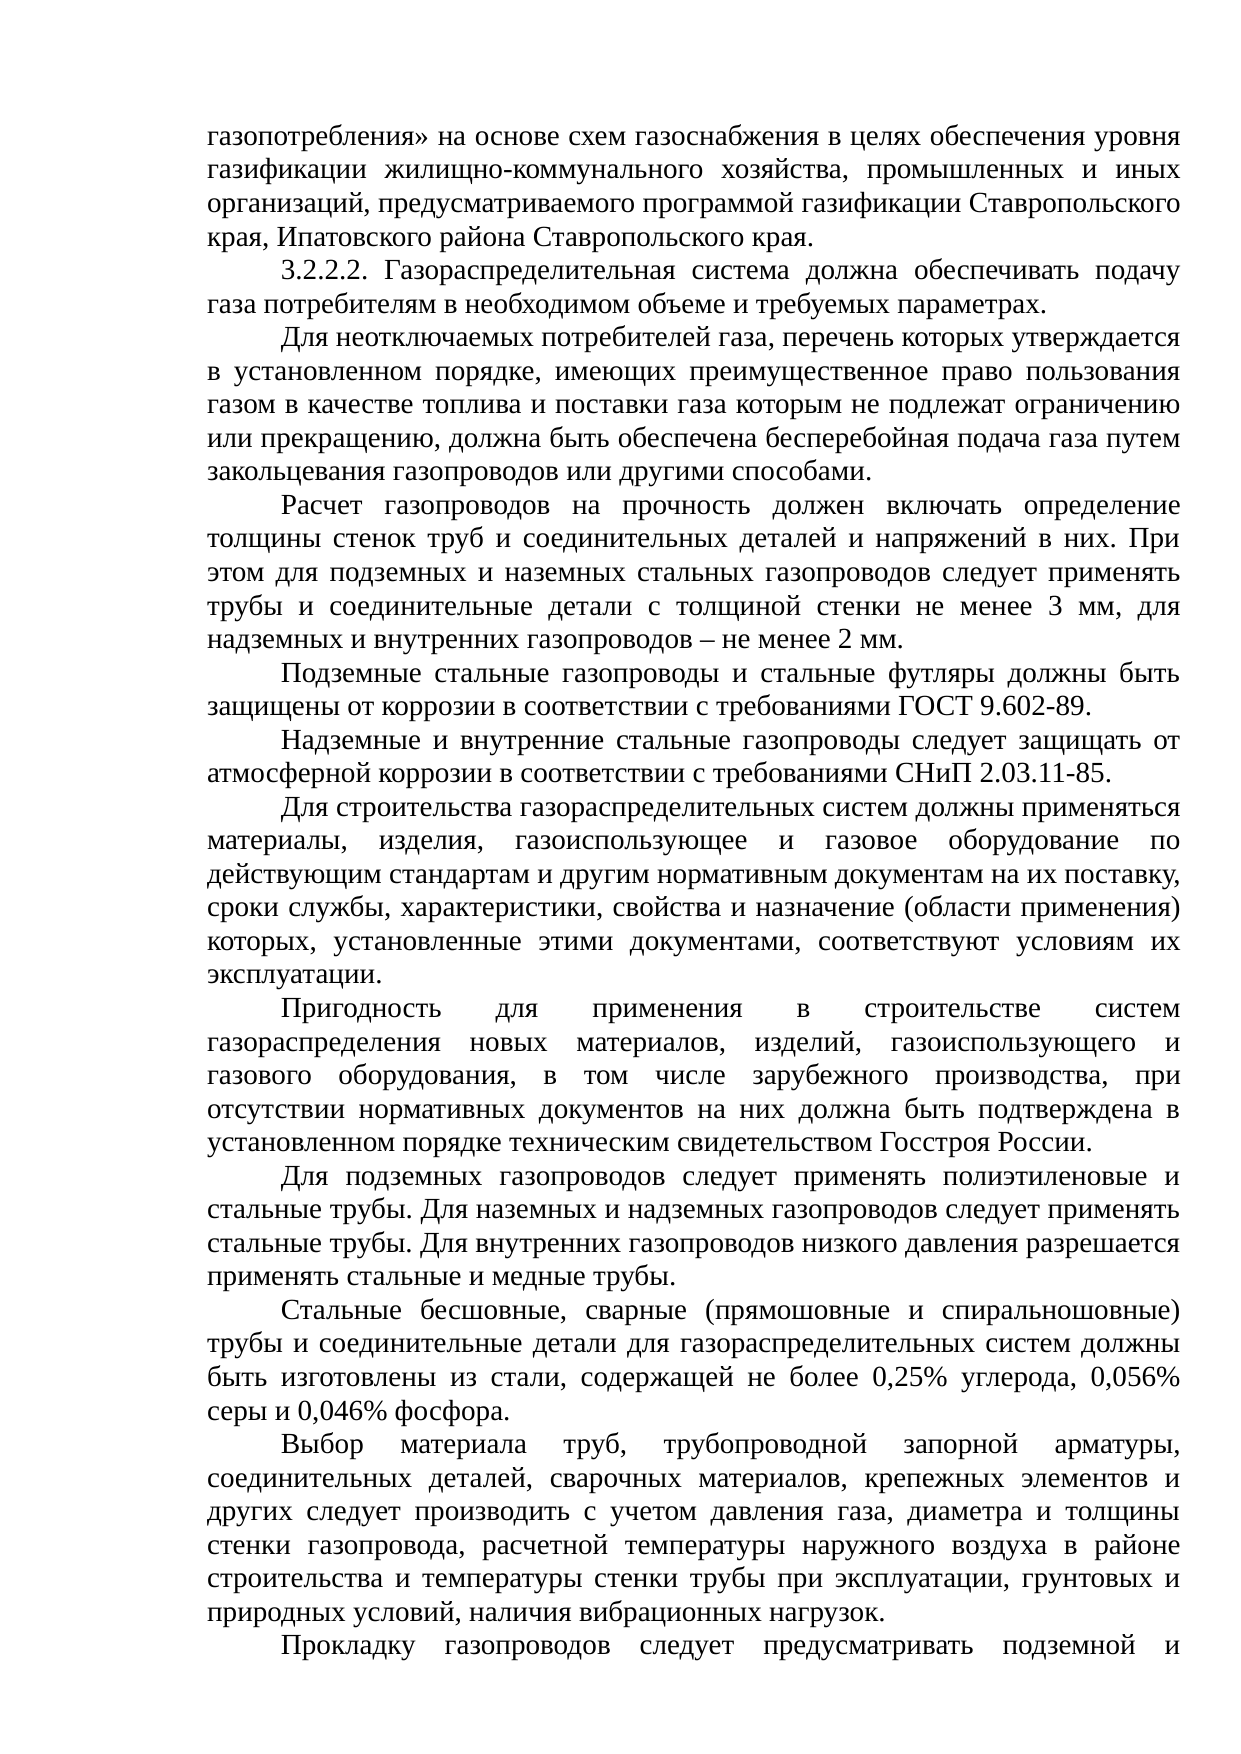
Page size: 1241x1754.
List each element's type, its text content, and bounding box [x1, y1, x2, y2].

text Выбор материала труб, трубопроводной запорной арматуры, соединительных деталей, сварочных материалов, крепежных элементов и других следует производить с учетом давления газа, диаметра и толщины стенки газопровода, расчетной температуры наружного воздуха в районе строительства и температуры стенки трубы при эксплуатации, грунтовых и природных условий, наличия вибрационных нагрузок. [207, 1426, 1181, 1627]
text Расчет газопроводов на прочность должен включать определение толщины стенок труб и соединительных деталей и напряжений в них. При этом для подземных и наземных стальных газопроводов следует применять трубы и соединительные детали с толщиной стенки не менее 3 мм, для надземных и внутренних газопроводов – не менее 2 мм. [207, 487, 1181, 655]
text 3.2.2.2. Газораспределительная система должна обеспечивать подачу газа потребителям в необходимом объеме и требуемых параметрах. [207, 252, 1181, 319]
text Для неотключаемых потребителей газа, перечень которых утверждается в установленном порядке, имеющих преимущественное право пользования газом в качестве топлива и поставки газа которым не подлежат ограничению или прекращению, должна быть обеспечена бесперебойная подача газа путем закольцевания газопроводов или другими способами. [207, 319, 1181, 487]
text Надземные и внутренние стальные газопроводы следует защищать от атмосферной коррозии в соответствии с требованиями СНиП 2.03.11-85. [207, 722, 1181, 789]
text Подземные стальные газопроводы и стальные футляры должны быть защищены от коррозии в соответствии с требованиями ГОСТ 9.602-89. [207, 655, 1181, 722]
text Прокладку газопроводов следует предусматривать подземной и [207, 1627, 1181, 1661]
text Стальные бесшовные, сварные (прямошовные и спиральношовные) трубы и соединительные детали для газораспределительных систем должны быть изготовлены из стали, содержащей не более 0,25% углерода, 0,056% серы и 0,046% фосфора. [207, 1292, 1181, 1426]
text Для строительства газораспределительных систем должны применяться материалы, изделия, газоиспользующее и газовое оборудование по действующим стандартам и другим нормативным документам на их поставку, сроки службы, характеристики, свойства и назначение (области применения) которых, установленные этими документами, соответствуют условиям их эксплуатации. [207, 789, 1181, 990]
text Для подземных газопроводов следует применять полиэтиленовые и стальные трубы. Для наземных и надземных газопроводов следует применять стальные трубы. Для внутренних газопроводов низкого давления разрешается применять стальные и медные трубы. [207, 1158, 1181, 1292]
text Пригодность для применения в строительстве систем газораспределения новых материалов, изделий, газоиспользующего и газового оборудования, в том числе зарубежного производства, при отсутствии нормативных документов на них должна быть подтверждена в установленном порядке техническим свидетельством Госстроя России. [207, 990, 1181, 1158]
text газопотребления» на основе схем газоснабжения в целях обеспечения уровня газификации жилищно-коммунального хозяйства, промышленных и иных организаций, предусматриваемого программой газификации Ставропольского края, Ипатовского района Ставропольского края. [207, 118, 1181, 252]
